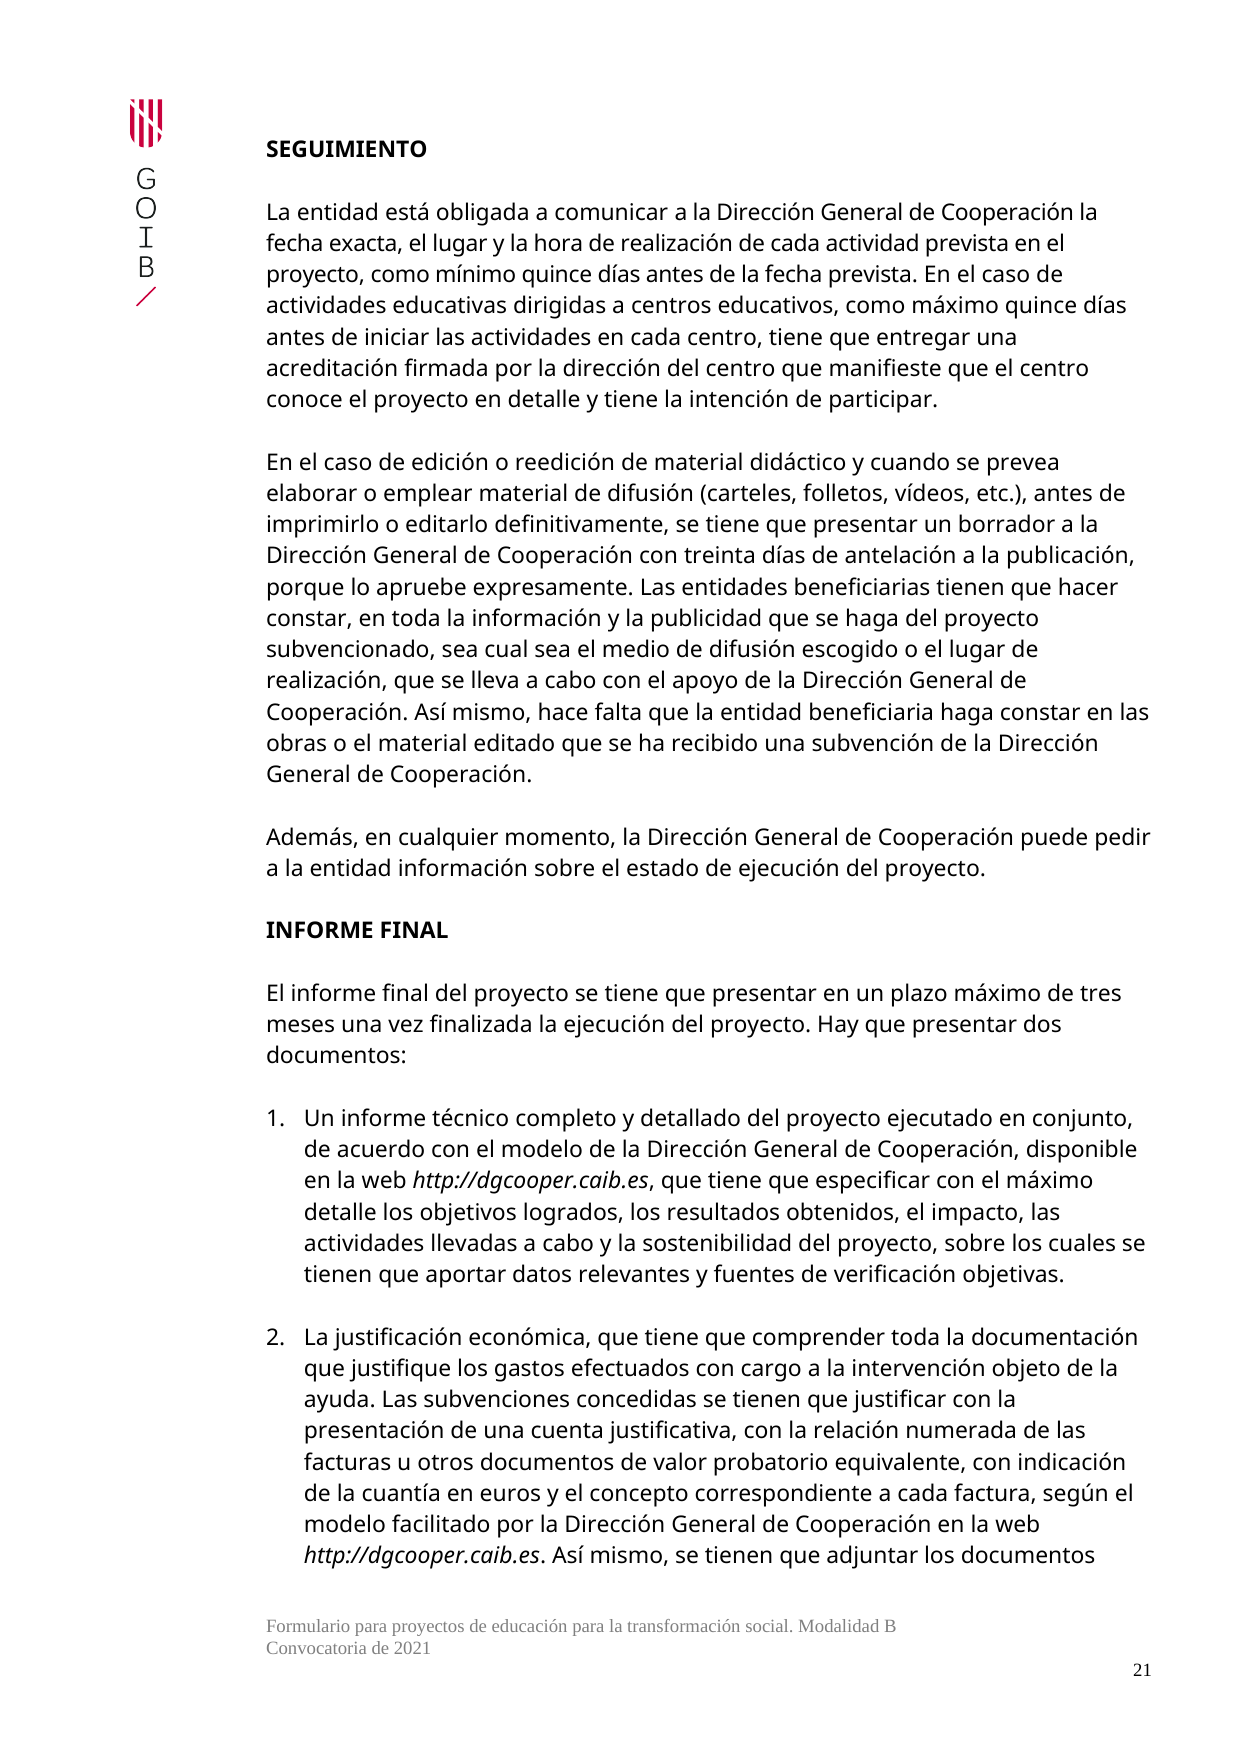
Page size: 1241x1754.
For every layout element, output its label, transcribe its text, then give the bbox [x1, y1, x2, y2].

list Un informe técnico completo y detallado del proyecto ejecutado en conjunto, de acuerdo con el modelo de la Dirección General de Cooperación, disponible en la web http://dgcooper.caib.es, que tiene que especificar con el máximo detalle los objetivos logrados, los resultados obtenidos, el impacto, las actividades llevadas a cabo y la sostenibilidad del proyecto, sobre los cuales se tienen que aportar datos relevantes y fuentes de verificación objetivas. [266, 1102, 1152, 1289]
list La justificación económica, que tiene que comprender toda la documentación que justifique los gastos efectuados con cargo a la intervención objeto de la ayuda. Las subvenciones concedidas se tienen que justificar con la presentación de una cuenta justificativa, con la relación numerada de las facturas u otros documentos de valor probatorio equivalente, con indicación de la cuantía en euros y el concepto correspondiente a cada factura, según el modelo facilitado por la Dirección General de Cooperación en la web http://dgcooper.caib.es. Así mismo, se tienen que adjuntar los documentos [266, 1320, 1152, 1570]
text SEGUIMIENTO [266, 133, 1152, 164]
text Además, en cualquier momento, la Dirección General de Cooperación puede pedir a la entidad información sobre el estado de ejecución del proyecto. [266, 820, 1152, 883]
picture [101, 76, 191, 337]
text El informe final del proyecto se tiene que presentar en un plazo máximo de tres meses una vez finalizada la ejecución del proyecto. Hay que presentar dos documentos: [266, 977, 1152, 1070]
text En el caso de edición o reedición de material didáctico y cuando se prevea elaborar o emplear material de difusión (carteles, folletos, vídeos, etc.), antes de imprimirlo o editarlo definitivamente, se tiene que presentar un borrador a la Dirección General de Cooperación con treinta días de antelación a la publicación, porque lo apruebe expresamente. Las entidades beneficiarias tienen que hacer constar, en toda la información y la publicidad que se haga del proyecto subvencionado, sea cual sea el medio de difusión escogido o el lugar de realización, que se lleva a cabo con el apoyo de la Dirección General de Cooperación. Así mismo, hace falta que la entidad beneficiaria haga constar en las obras o el material editado que se ha recibido una subvención de la Dirección General de Cooperación. [266, 445, 1152, 789]
text La entidad está obligada a comunicar a la Dirección General de Cooperación la fecha exacta, el lugar y la hora de realización de cada actividad prevista en el proyecto, como mínimo quince días antes de la fecha prevista. En el caso de actividades educativas dirigidas a centros educativos, como máximo quince días antes de iniciar las actividades en cada centro, tiene que entregar una acreditación firmada por la dirección del centro que manifieste que el centro conoce el proyecto en detalle y tiene la intención de participar. [266, 195, 1152, 414]
text INFORME FINAL [266, 914, 1152, 945]
